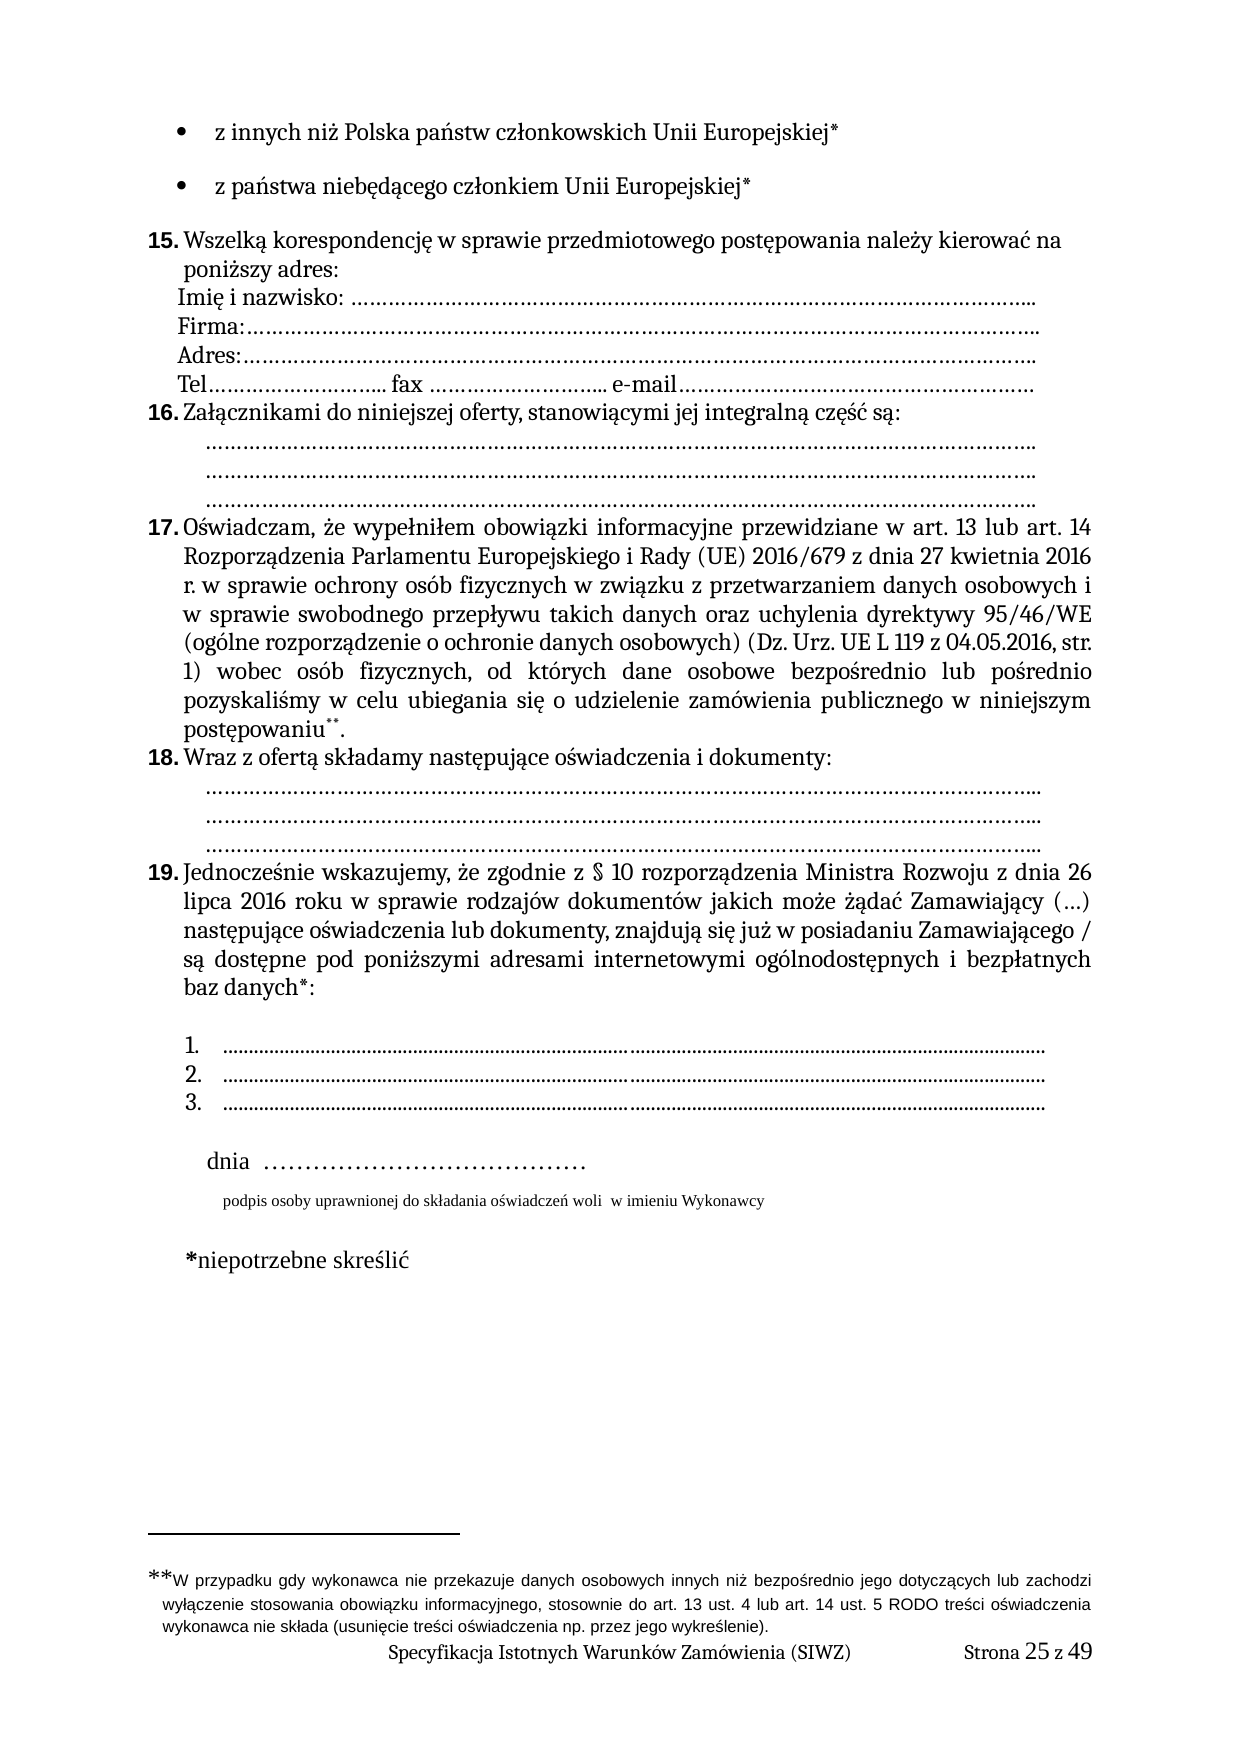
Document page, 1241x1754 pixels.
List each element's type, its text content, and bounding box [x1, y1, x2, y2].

text podpis osoby uprawnionej do składania oświadczeń woli w imieniu Wykonawcy [185, 1191, 1093, 1220]
list ................................................................................................................................................................ [185, 1031, 1093, 1059]
list Adres:………………………………………………………………………………………………………………. [177, 341, 1093, 369]
text …………………………………………………………………………………………………………………….. [204, 801, 1093, 829]
text …………………………………………………………………………………………………………………….. [204, 772, 1093, 801]
list ................................................................................................................................................................ [185, 1059, 1093, 1088]
list Wraz z ofertą składamy następujące oświadczenia i dokumenty: [148, 743, 1093, 772]
list Tel……………………….. fax ……………………….. e-mail………………………………………………… [177, 369, 1093, 398]
text ……………………………………………………………………………………………………………………. [204, 456, 1093, 484]
list dnia ………………………………… [207, 1146, 1093, 1174]
list Firma:………………………………………………………………………………………………………………. [177, 312, 1093, 341]
list Oświadczam, że wypełniłem obowiązki informacyjne przewidziane w art. 13 lub art. 14 Rozporządzenia Parlamentu Europejskiego i Rady (UE) 2016/679 z dnia 27 kwietnia 2016 r. w sprawie ochrony osób fizycznych w związku z przetwarzaniem danych osobowych i w sprawie swobodnego przepływu takich danych oraz uchylenia dyrektywy 95/46/WE (ogólne rozporządzenie o ochronie danych osobowych) (Dz. Urz. UE L 119 z 04.05.2016, str. 1) wobec osób fizycznych, od których dane osobowe bezpośrednio lub pośrednio pozyskaliśmy w celu ubiegania się o udzielenie zamówienia publicznego w niniejszym postępowaniu. [148, 513, 1093, 743]
list Imię i nazwisko: ……………………………………………………………………………………………….. [177, 283, 1093, 312]
list Wszelką korespondencję w sprawie przedmiotowego postępowania należy kierować na poniższy adres: [148, 226, 1093, 283]
text ……………………………………………………………………………………………………………………. [204, 484, 1093, 513]
text ……………………………………………………………………………………………………………………. [204, 427, 1093, 456]
list z państwa niebędącego członkiem Unii Europejskiej* [177, 172, 1093, 201]
text *niepotrzebne skreślić [148, 1245, 1093, 1274]
list W przypadku gdy wykonawca nie przekazuje danych osobowych innych niż bezpośrednio jego dotyczących lub zachodzi wyłączenie stosowania obowiązku informacyjnego, stosownie do art. 13 ust. 4 lub art. 14 ust. 5 RODO treści oświadczenia wykonawca nie składa (usunięcie treści oświadczenia np. przez jego wykreślenie). [148, 1563, 1093, 1636]
text …………………………………………………………………………………………………………………….. [204, 829, 1093, 858]
list Jednocześnie wskazujemy, że zgodnie z § 10 rozporządzenia Ministra Rozwoju z dnia 26 lipca 2016 roku w sprawie rodzajów dokumentów jakich może żądać Zamawiający (…) następujące oświadczenia lub dokumenty, znajdują się już w posiadaniu Zamawiającego / są dostępne pod poniższymi adresami internetowymi ogólnodostępnych i bezpłatnych baz danych*: [148, 858, 1093, 1002]
list Załącznikami do niniejszej oferty, stanowiącymi jej integralną część są: [148, 398, 1093, 427]
list z innych niż Polska państw członkowskich Unii Europejskiej* [177, 118, 1093, 147]
list ................................................................................................................................................................ [185, 1088, 1093, 1117]
